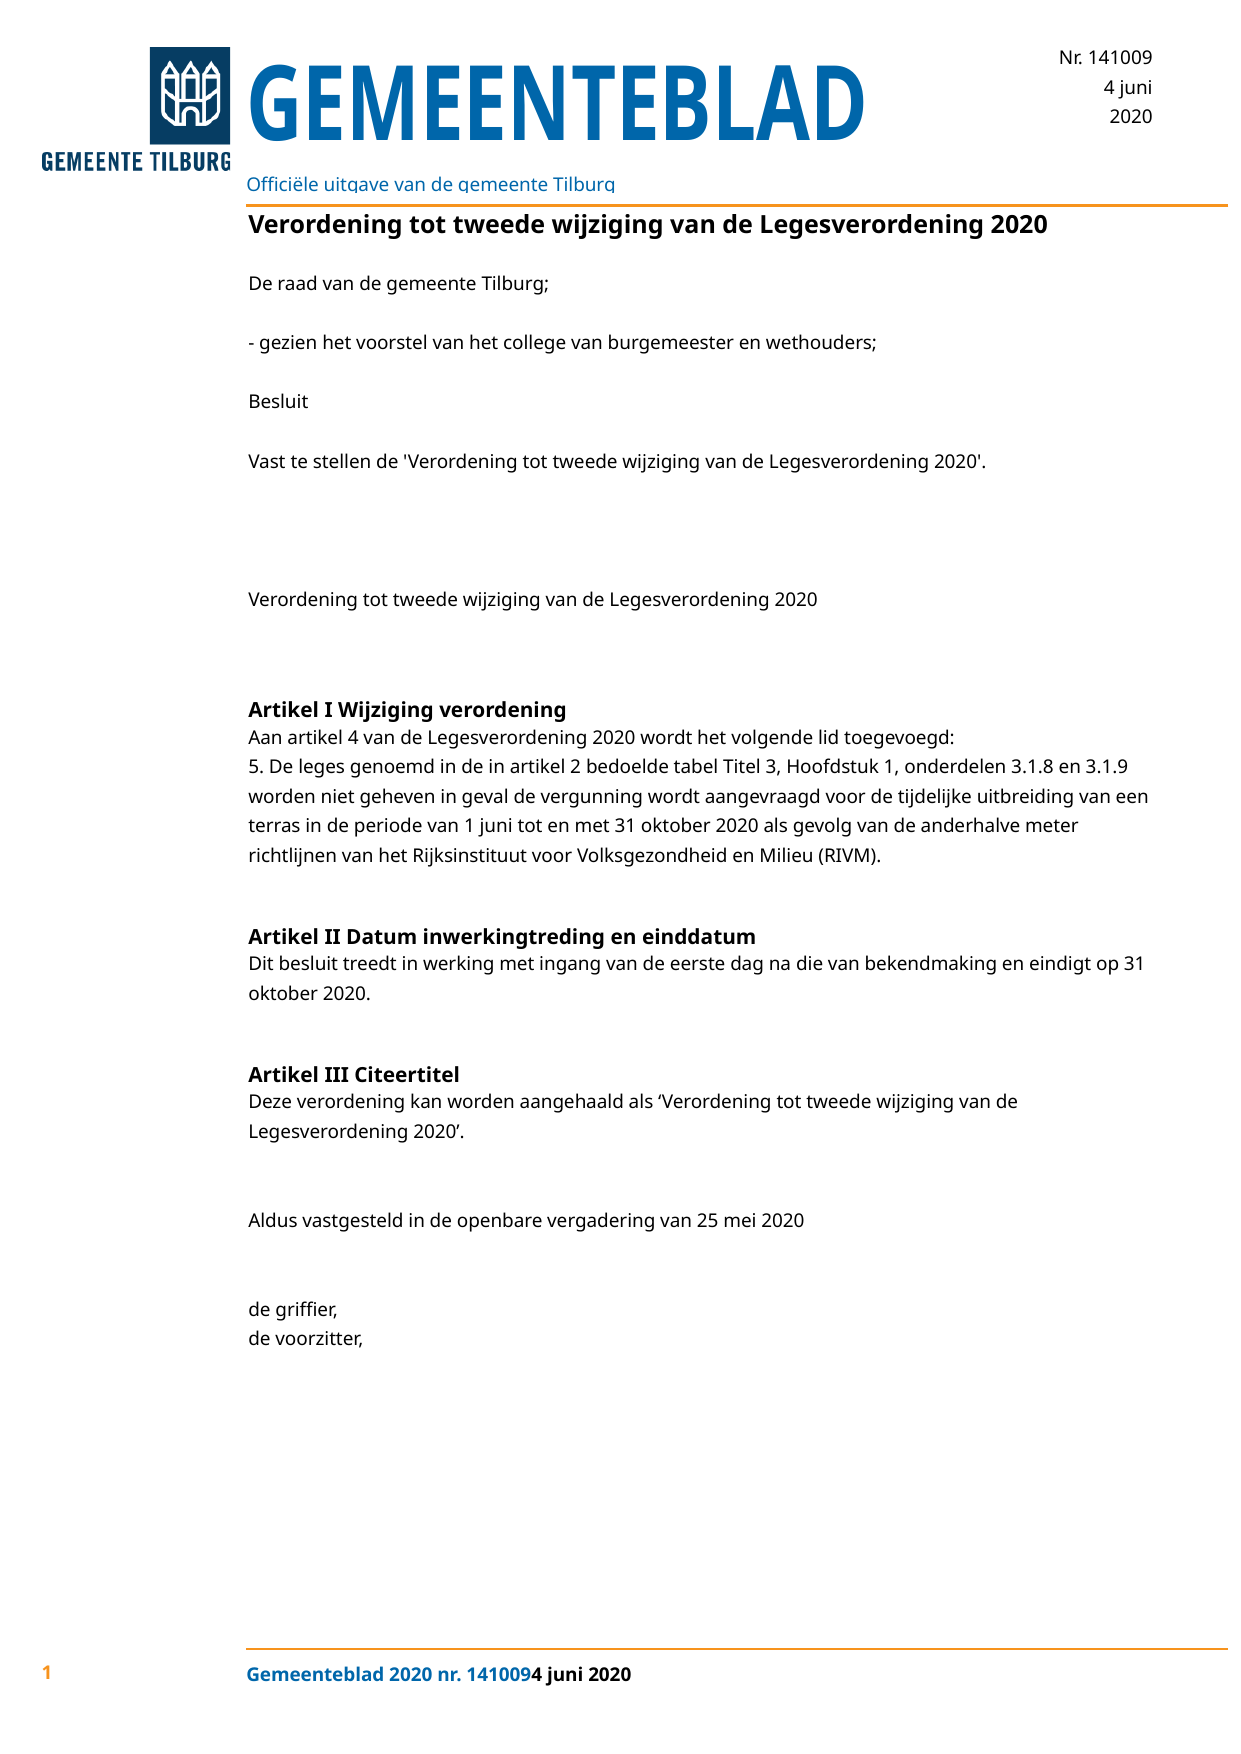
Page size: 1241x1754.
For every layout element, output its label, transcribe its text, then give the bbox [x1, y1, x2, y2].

text Aldus vastgesteld in de openbare vergadering van 25 mei 2020 [248, 1207, 1152, 1233]
text Dit besluit treedt in werking met ingang van de eerste dag na die van bekendmaking en eindigt op 31 oktober 2020. [248, 951, 1152, 1006]
text Deze verordening kan worden aangehaald als ‘Verordening tot tweede wijziging van de Legesverordening 2020’. [248, 1089, 1152, 1144]
text - gezien het voorstel van het college van burgemeester en wethouders; [248, 329, 1152, 355]
text De raad van de gemeente Tilburg; [248, 270, 1152, 296]
text Artikel I Wijziging verordening [248, 695, 1152, 724]
text Artikel II Datum inwerkingtreding en einddatum [248, 922, 1152, 951]
text de griffier, [248, 1296, 1152, 1321]
text Verordening tot tweede wijziging van de Legesverordening 2020 [248, 207, 1152, 241]
picture [41, 47, 231, 172]
text 5. De leges genoemd in de in artikel 2 bedoelde tabel Titel 3, Hoofdstuk 1, onderdelen 3.1.8 en 3.1.9 worden niet geheven in geval de vergunning wordt aangevraagd voor de tijdelijke uitbreiding van een terras in de periode van 1 juni tot en met 31 oktober 2020 als gevolg van de anderhalve meter richtlijnen van het Rijksinstituut voor Volksgezondheid en Milieu (RIVM). [248, 753, 1152, 868]
text Artikel III Citeertitel [248, 1060, 1152, 1089]
text Aan artikel 4 van de Legesverordening 2020 wordt het volgende lid toegevoegd: [248, 724, 1152, 749]
text Vast te stellen de 'Verordening tot tweede wijziging van de Legesverordening 2020'. [248, 448, 1152, 473]
text Verordening tot tweede wijziging van de Legesverordening 2020 [248, 586, 1152, 612]
text de voorzitter, [248, 1325, 1152, 1351]
text Besluit [248, 389, 1152, 414]
